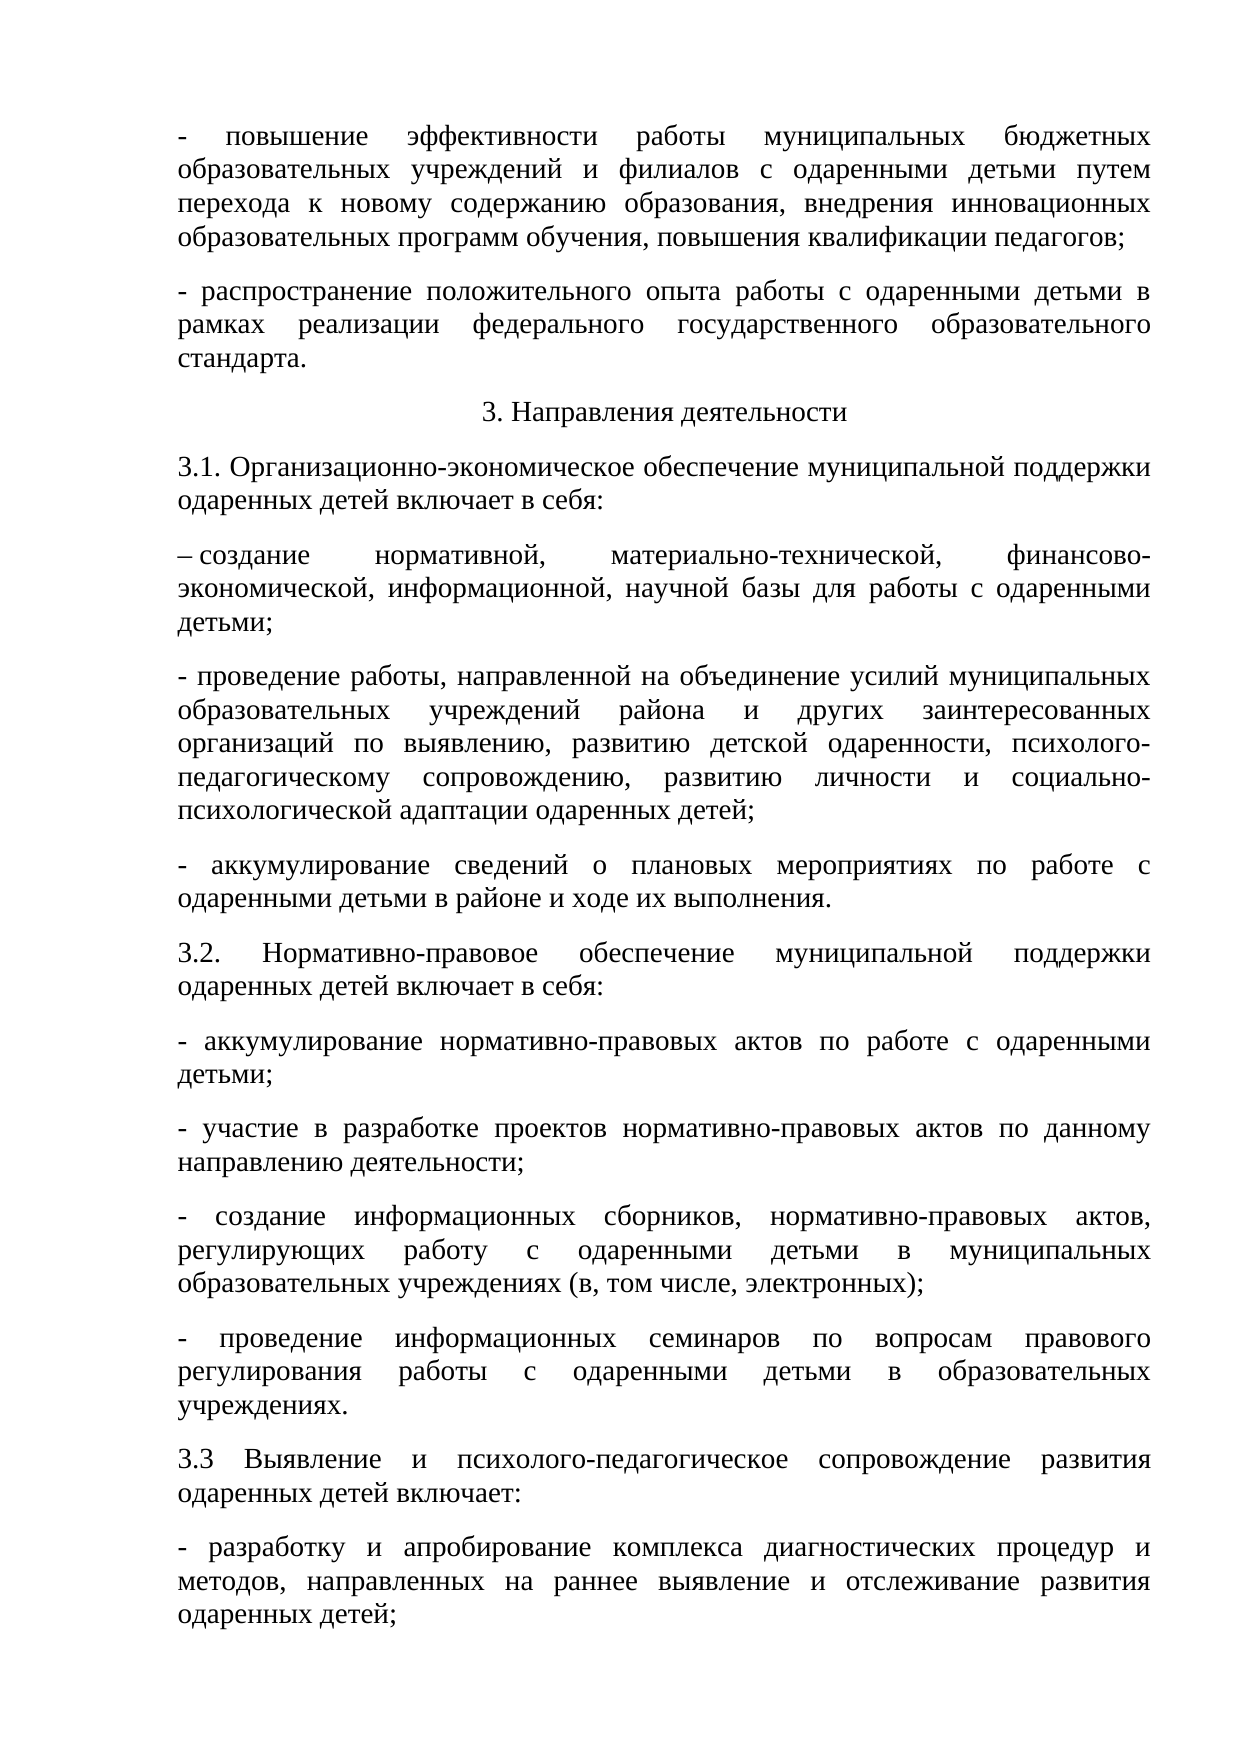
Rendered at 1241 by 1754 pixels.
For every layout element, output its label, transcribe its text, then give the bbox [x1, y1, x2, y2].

text 3.2. Нормативно-правовое обеспечение муниципальной поддержки одаренных детей включает в себя: [177, 935, 1152, 1002]
text 3.1. Организационно-экономическое обеспечение муниципальной поддержки одаренных детей включает в себя: [177, 449, 1152, 516]
text - участие в разработке проектов нормативно-правовых актов по данному направлению деятельности; [177, 1111, 1152, 1178]
text - разработку и апробирование комплекса диагностических процедур и методов, направленных на раннее выявление и отслеживание развития одаренных детей; [177, 1529, 1152, 1630]
text - повышение эффективности работы муниципальных бюджетных образовательных учреждений и филиалов с одаренными детьми путем перехода к новому содержанию образования, внедрения инновационных образовательных программ обучения, повышения квалификации педагогов; [177, 118, 1152, 252]
text - проведение информационных семинаров по вопросам правового регулирования работы с одаренными детьми в образовательных учреждениях. [177, 1320, 1152, 1421]
text – создание нормативной, материально-технической, финансово-экономической, информационной, научной базы для работы с одаренными детьми; [177, 537, 1152, 637]
text - распространение положительного опыта работы с одаренными детьми в рамках реализации федерального государственного образовательного стандарта. [177, 273, 1152, 374]
text 3.3 Выявление и психолого-педагогическое сопровождение развития одаренных детей включает: [177, 1441, 1152, 1508]
text 3. Направления деятельности [177, 394, 1152, 428]
text - аккумулирование сведений о плановых мероприятиях по работе с одаренными детьми в районе и ходе их выполнения. [177, 847, 1152, 914]
text - аккумулирование нормативно-правовых актов по работе с одаренными детьми; [177, 1023, 1152, 1090]
text - создание информационных сборников, нормативно-правовых актов, регулирующих работу с одаренными детьми в муниципальных образовательных учреждениях (в, том числе, электронных); [177, 1198, 1152, 1299]
text - проведение работы, направленной на объединение усилий муниципальных образовательных учреждений района и других заинтересованных организаций по выявлению, развитию детской одаренности, психолого-педагогическому сопровождению, развитию личности и социально-психологической адаптации одаренных детей; [177, 658, 1152, 826]
